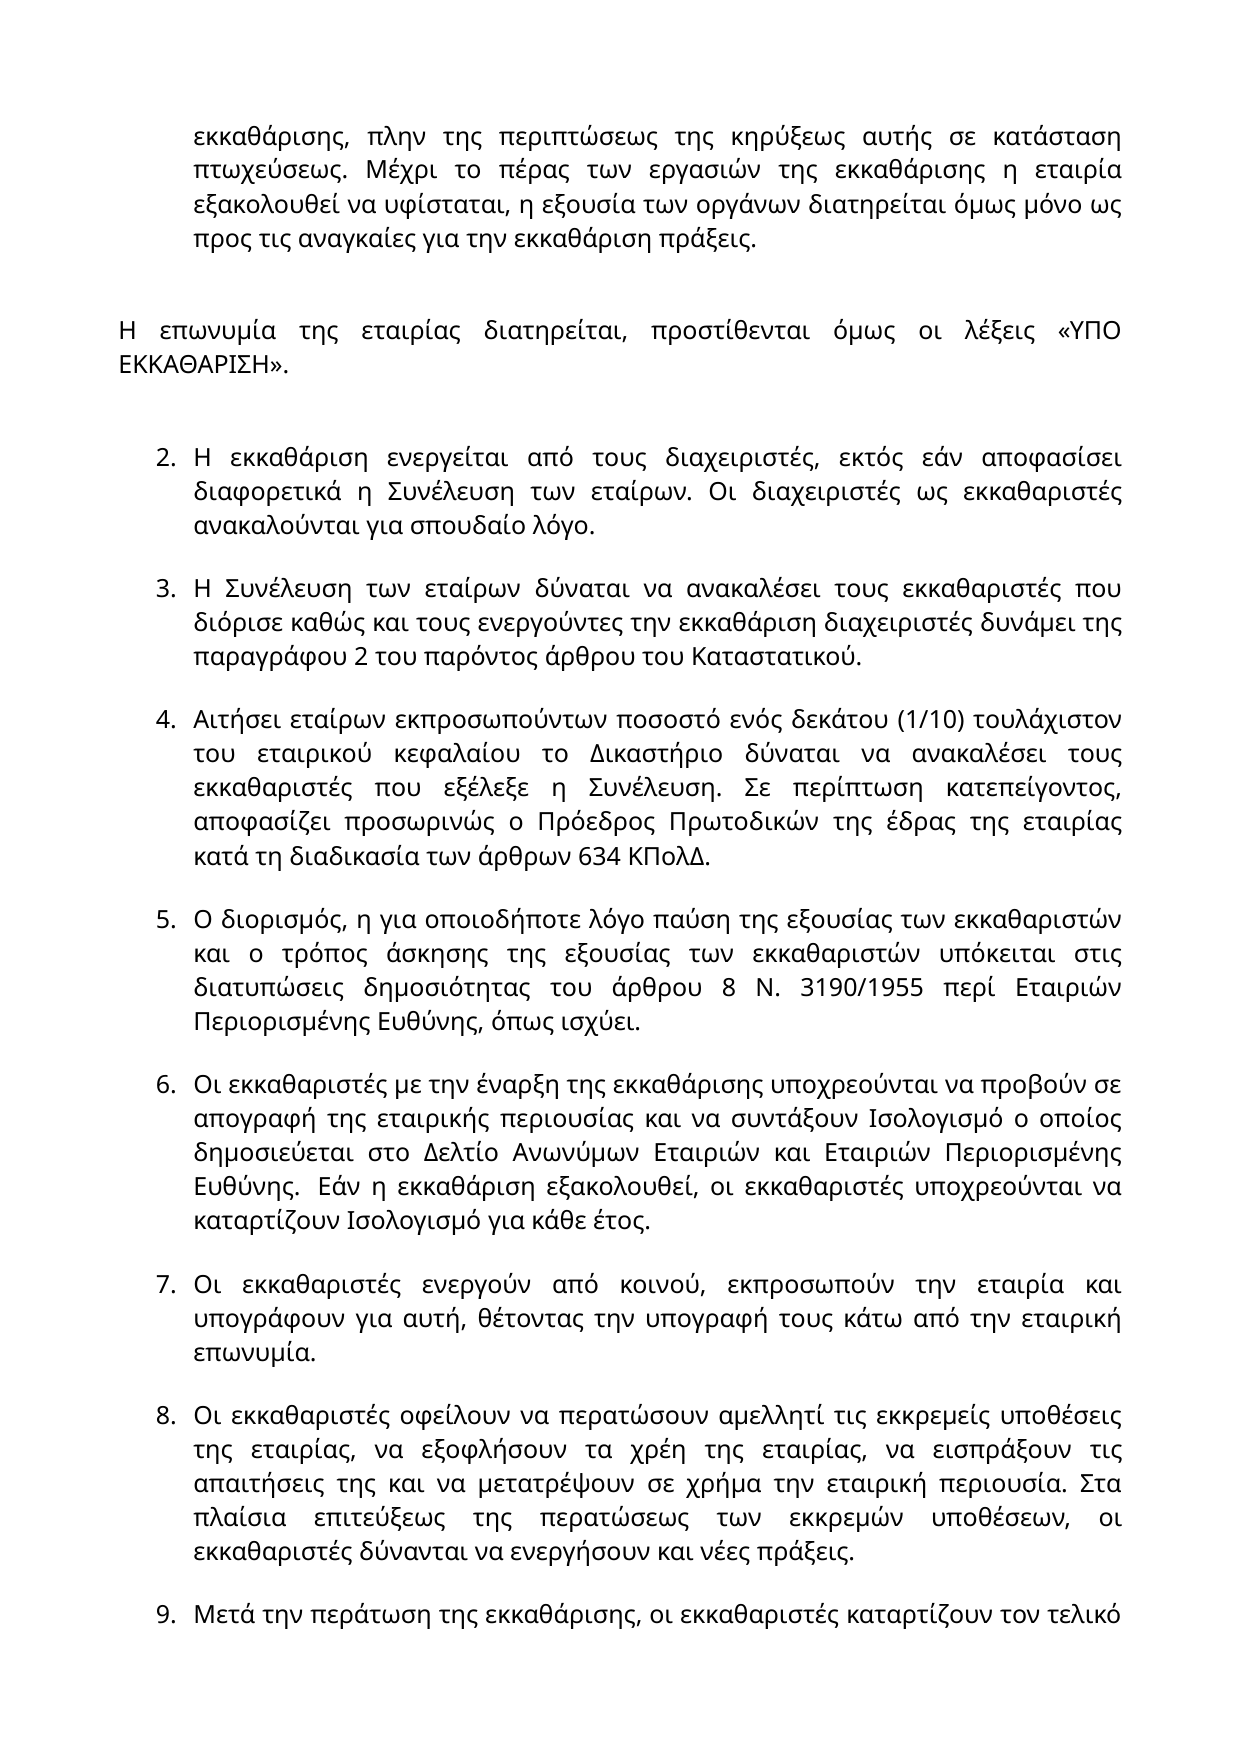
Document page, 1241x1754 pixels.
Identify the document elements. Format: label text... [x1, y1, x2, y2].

list Η Συνέλευση των εταίρων δύναται να ανακαλέσει τους εκκαθαριστές που διόρισε καθώς και τους ενεργούντες την εκκαθάριση διαχειριστές δυνάμει της παραγράφου 2 του παρόντος άρθρου του Καταστατικού. [156, 571, 1122, 673]
list Οι εκκαθαριστές ενεργούν από κοινού, εκπροσωπούν την εταιρία και υπογράφουν για αυτή, θέτοντας την υπογραφή τους κάτω από την εταιρική επωνυμία. [156, 1266, 1122, 1368]
text Η επωνυμία της εταιρίας διατηρείται, προστίθενται όμως οι λέξεις «ΥΠΟ ΕΚΚΑΘΑΡΙΣΗ». [118, 313, 1122, 381]
list Αιτήσει εταίρων εκπροσωπούντων ποσοστό ενός δεκάτου (1/10) τουλάχιστον του εταιρικού κεφαλαίου το Δικαστήριο δύναται να ανακαλέσει τους εκκαθαριστές που εξέλεξε η Συνέλευση. Σε περίπτωση κατεπείγοντος, αποφασίζει προσωρινώς ο Πρόεδρος Πρωτοδικών της έδρας της εταιρίας κατά τη διαδικασία των άρθρων 634 ΚΠολΔ. [156, 702, 1122, 872]
list Οι εκκαθαριστές με την έναρξη της εκκαθάρισης υποχρεούνται να προβούν σε απογραφή της εταιρικής περιουσίας και να συντάξουν Ισολογισμό ο οποίος δημοσιεύεται στο Δελτίο Ανωνύμων Εταιριών και Εταιριών Περιορισμένης Ευθύνης. Εάν η εκκαθάριση εξακολουθεί, οι εκκαθαριστές υποχρεούνται να καταρτίζουν Ισολογισμό για κάθε έτος. [156, 1067, 1122, 1237]
list Η εκκαθάριση ενεργείται από τους διαχειριστές, εκτός εάν αποφασίσει διαφορετικά η Συνέλευση των εταίρων. Οι διαχειριστές ως εκκαθαριστές ανακαλούνται για σπουδαίο λόγο. [156, 439, 1122, 541]
list Ο διορισμός, η για οποιοδήποτε λόγο παύση της εξουσίας των εκκαθαριστών και ο τρόπος άσκησης της εξουσίας των εκκαθαριστών υπόκειται στις διατυπώσεις δημοσιότητας του άρθρου 8 Ν. 3190/1955 περί Εταιριών Περιορισμένης Ευθύνης, όπως ισχύει. [156, 901, 1122, 1038]
list Οι εκκαθαριστές οφείλουν να περατώσουν αμελλητί τις εκκρεμείς υποθέσεις της εταιρίας, να εξοφλήσουν τα χρέη της εταιρίας, να εισπράξουν τις απαιτήσεις της και να μετατρέψουν σε χρήμα την εταιρική περιουσία. Στα πλαίσια επιτεύξεως της περατώσεως των εκκρεμών υποθέσεων, οι εκκαθαριστές δύνανται να ενεργήσουν και νέες πράξεις. [156, 1398, 1122, 1568]
list εκκαθάρισης, πλην της περιπτώσεως της κηρύξεως αυτής σε κατάσταση πτωχεύσεως. Μέχρι το πέρας των εργασιών της εκκαθάρισης η εταιρία εξακολουθεί να υφίσταται, η εξουσία των οργάνων διατηρείται όμως μόνο ως προς τις αναγκαίες για την εκκαθάριση πράξεις. [156, 118, 1122, 254]
list Μετά την περάτωση της εκκαθάρισης, οι εκκαθαριστές καταρτίζουν τον τελικό [156, 1597, 1122, 1631]
